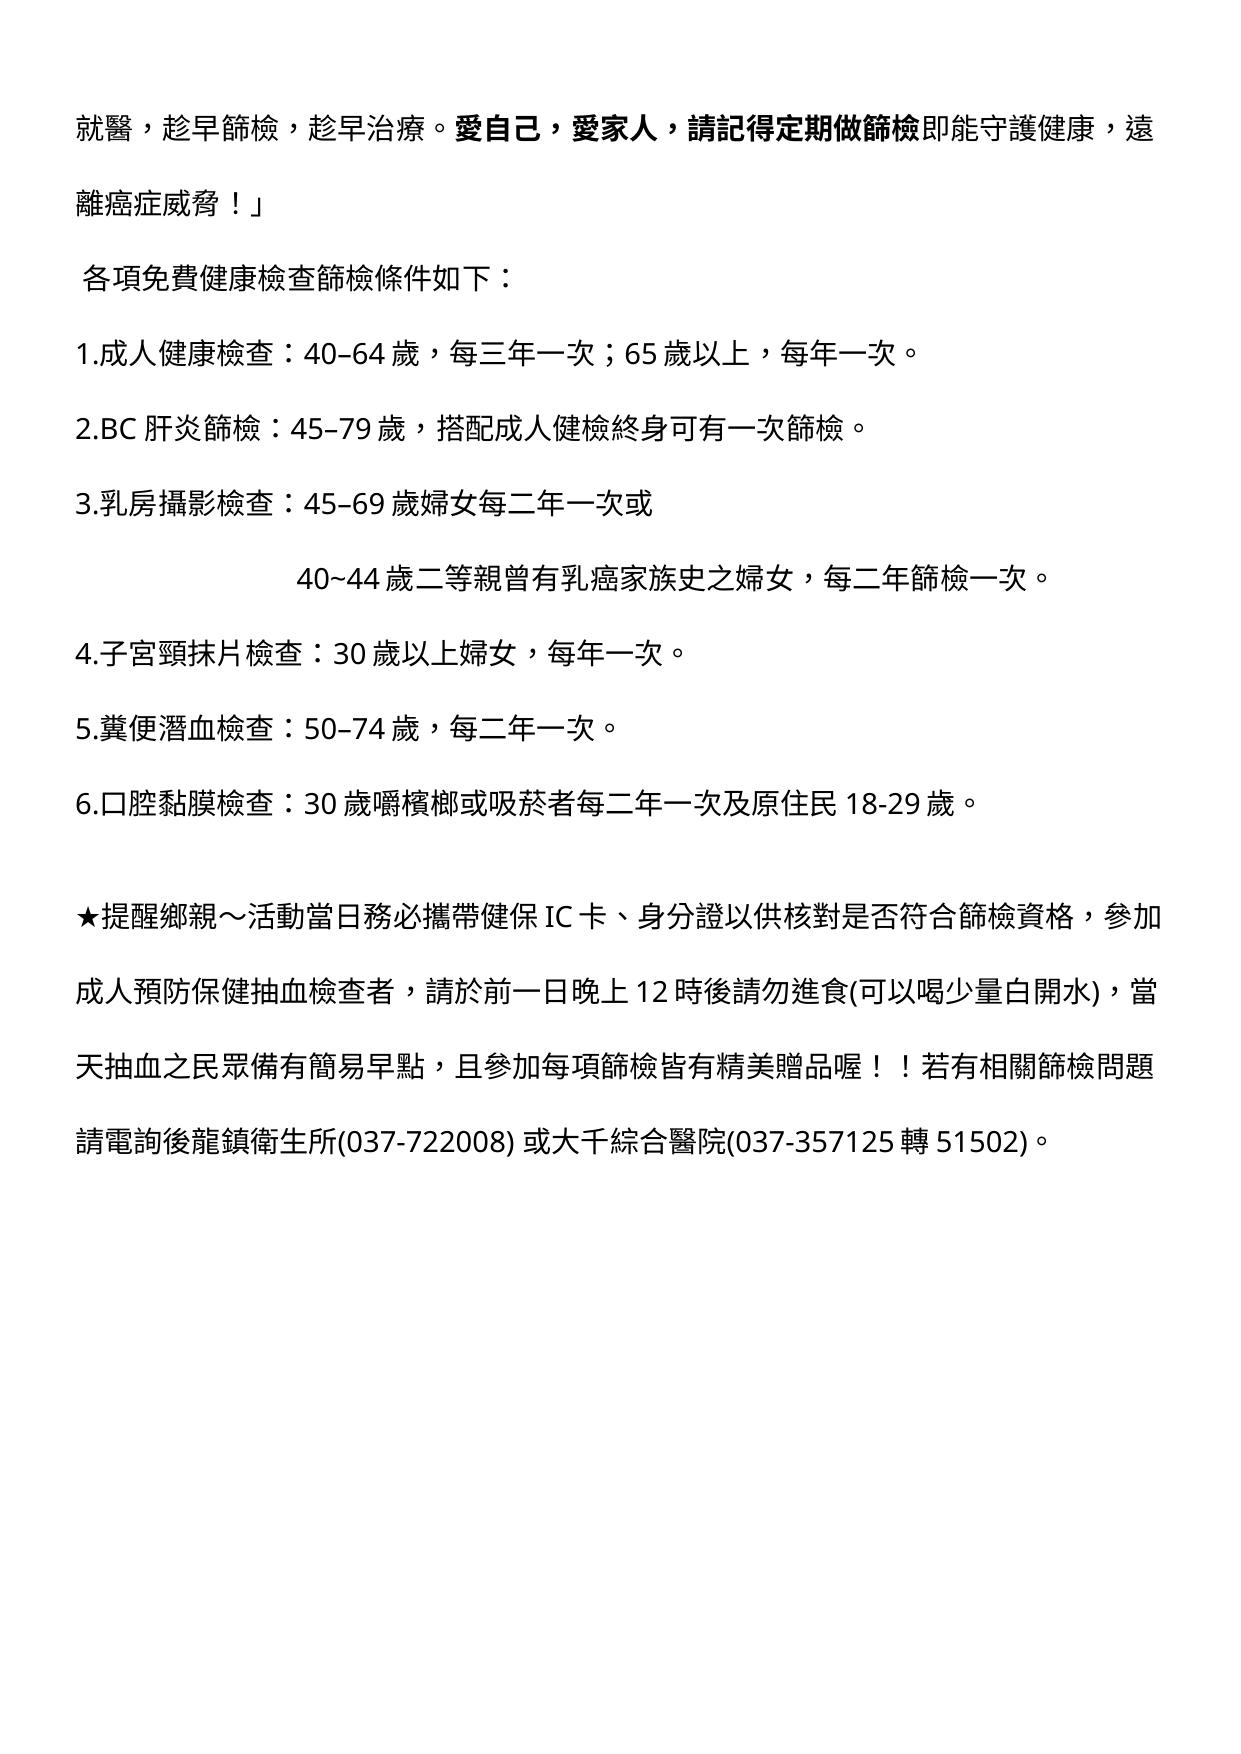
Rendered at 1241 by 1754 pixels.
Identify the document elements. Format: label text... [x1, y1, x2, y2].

text 1.成人健康檢查：40–64歲，每三年一次；65歲以上，每年一次。 [75, 314, 1165, 389]
text 4.子宮頸抹片檢查：30歲以上婦女，每年一次。 [75, 614, 1165, 689]
text 6.口腔黏膜檢查：30歲嚼檳榔或吸菸者每二年一次及原住民18-29歲。 [75, 764, 1165, 839]
text 就醫，趁早篩檢，趁早治療。愛自己，愛家人，請記得定期做篩檢即能守護健康，遠離癌症威脅！」 [75, 89, 1165, 239]
text 各項免費健康檢查篩檢條件如下： [75, 239, 1165, 314]
text 5.糞便潛血檢查：50–74歲，每二年一次。 [75, 689, 1165, 764]
text 3.乳房攝影檢查：45–69歲婦女每二年一次或 [75, 464, 1165, 539]
text 2.BC 肝炎篩檢：45–79歲，搭配成人健檢終身可有一次篩檢。 [75, 389, 1165, 464]
text ★提醒鄉親〜活動當日務必攜帶健保IC卡、身分證以供核對是否符合篩檢資格，參加成人預防保健抽血檢查者，請於前一日晚上12時後請勿進食(可以喝少量白開水)，當天抽血之民眾備有簡易早點，且參加每項篩檢皆有精美贈品喔！！若有相關篩檢問題請電詢後龍鎮衛生所(037-722008) 或大千綜合醫院(037-357125轉51502)。 [75, 877, 1165, 1177]
text 40~44歲二等親曾有乳癌家族史之婦女，每二年篩檢一次。 [75, 539, 1165, 614]
